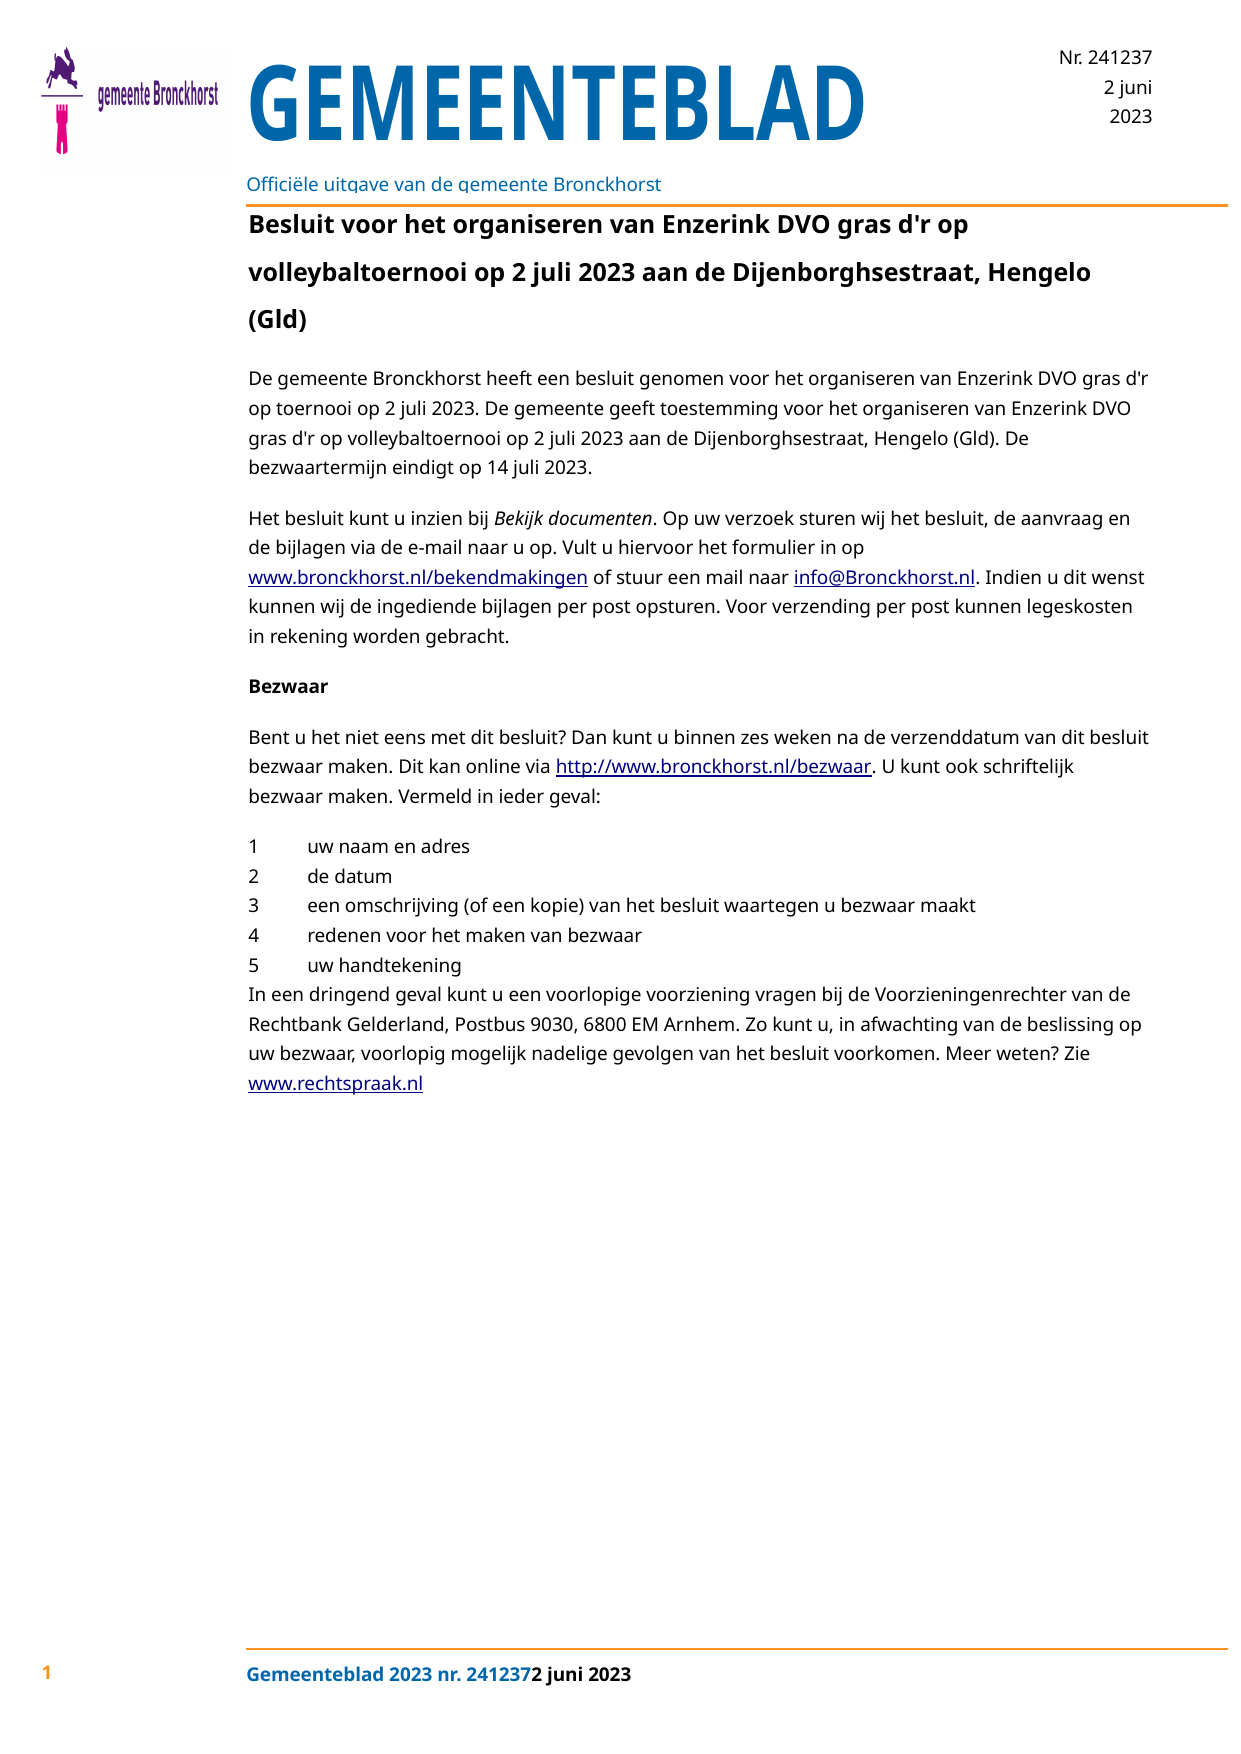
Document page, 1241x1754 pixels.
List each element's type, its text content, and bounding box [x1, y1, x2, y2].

text Bent u het niet eens met dit besluit? Dan kunt u binnen zes weken na de verzenddatum van dit besluit bezwaar maken. Dit kan online via http://www.bronckhorst.nl/bezwaar. U kunt ook schriftelijk bezwaar maken. Vermeld in ieder geval: [248, 724, 1152, 809]
text In een dringend geval kunt u een voorlopige voorziening vragen bij de Voorzieningenrechter van de Rechtbank Gelderland, Postbus 9030, 6800 EM Arnhem. Zo kunt u, in afwachting van de beslissing op uw bezwaar, voorlopig mogelijk nadelige gevolgen van het besluit voorkomen. Meer weten? Zie www.rechtspraak.nl [248, 981, 1152, 1096]
text De gemeente Bronckhorst heeft een besluit genomen voor het organiseren van Enzerink DVO gras d'r op toernooi op 2 juli 2023. De gemeente geeft toestemming voor het organiseren van Enzerink DVO gras d'r op volleybaltoernooi op 2 juli 2023 aan de Dijenborghsestraat, Hengelo (Gld). De bezwaartermijn eindigt op 14 juli 2023. [248, 366, 1152, 480]
list uw naam en adres [248, 833, 1152, 859]
list redenen voor het maken van bezwaar [248, 922, 1152, 948]
text Het besluit kunt u inzien bij Bekijk documenten. Op uw verzoek sturen wij het besluit, de aanvraag en de bijlagen via de e-mail naar u op. Vult u hiervoor het formulier in op www.bronckhorst.nl/bekendmakingen of stuur een mail naar info@Bronckhorst.nl. Indien u dit wenst kunnen wij de ingediende bijlagen per post opsturen. Voor verzending per post kunnen legeskosten in rekening worden gebracht. [248, 505, 1152, 649]
text Besluit voor het organiseren van Enzerink DVO gras d'r op volleybaltoernooi op 2 juli 2023 aan de Dijenborghsestraat, Hengelo (Gld) [248, 207, 1152, 336]
list een omschrijving (of een kopie) van het besluit waartegen u bezwaar maakt [248, 893, 1152, 918]
list de datum [248, 863, 1152, 889]
picture [41, 47, 231, 172]
text Bezwaar [248, 673, 1152, 699]
list uw handtekening [248, 952, 1152, 977]
